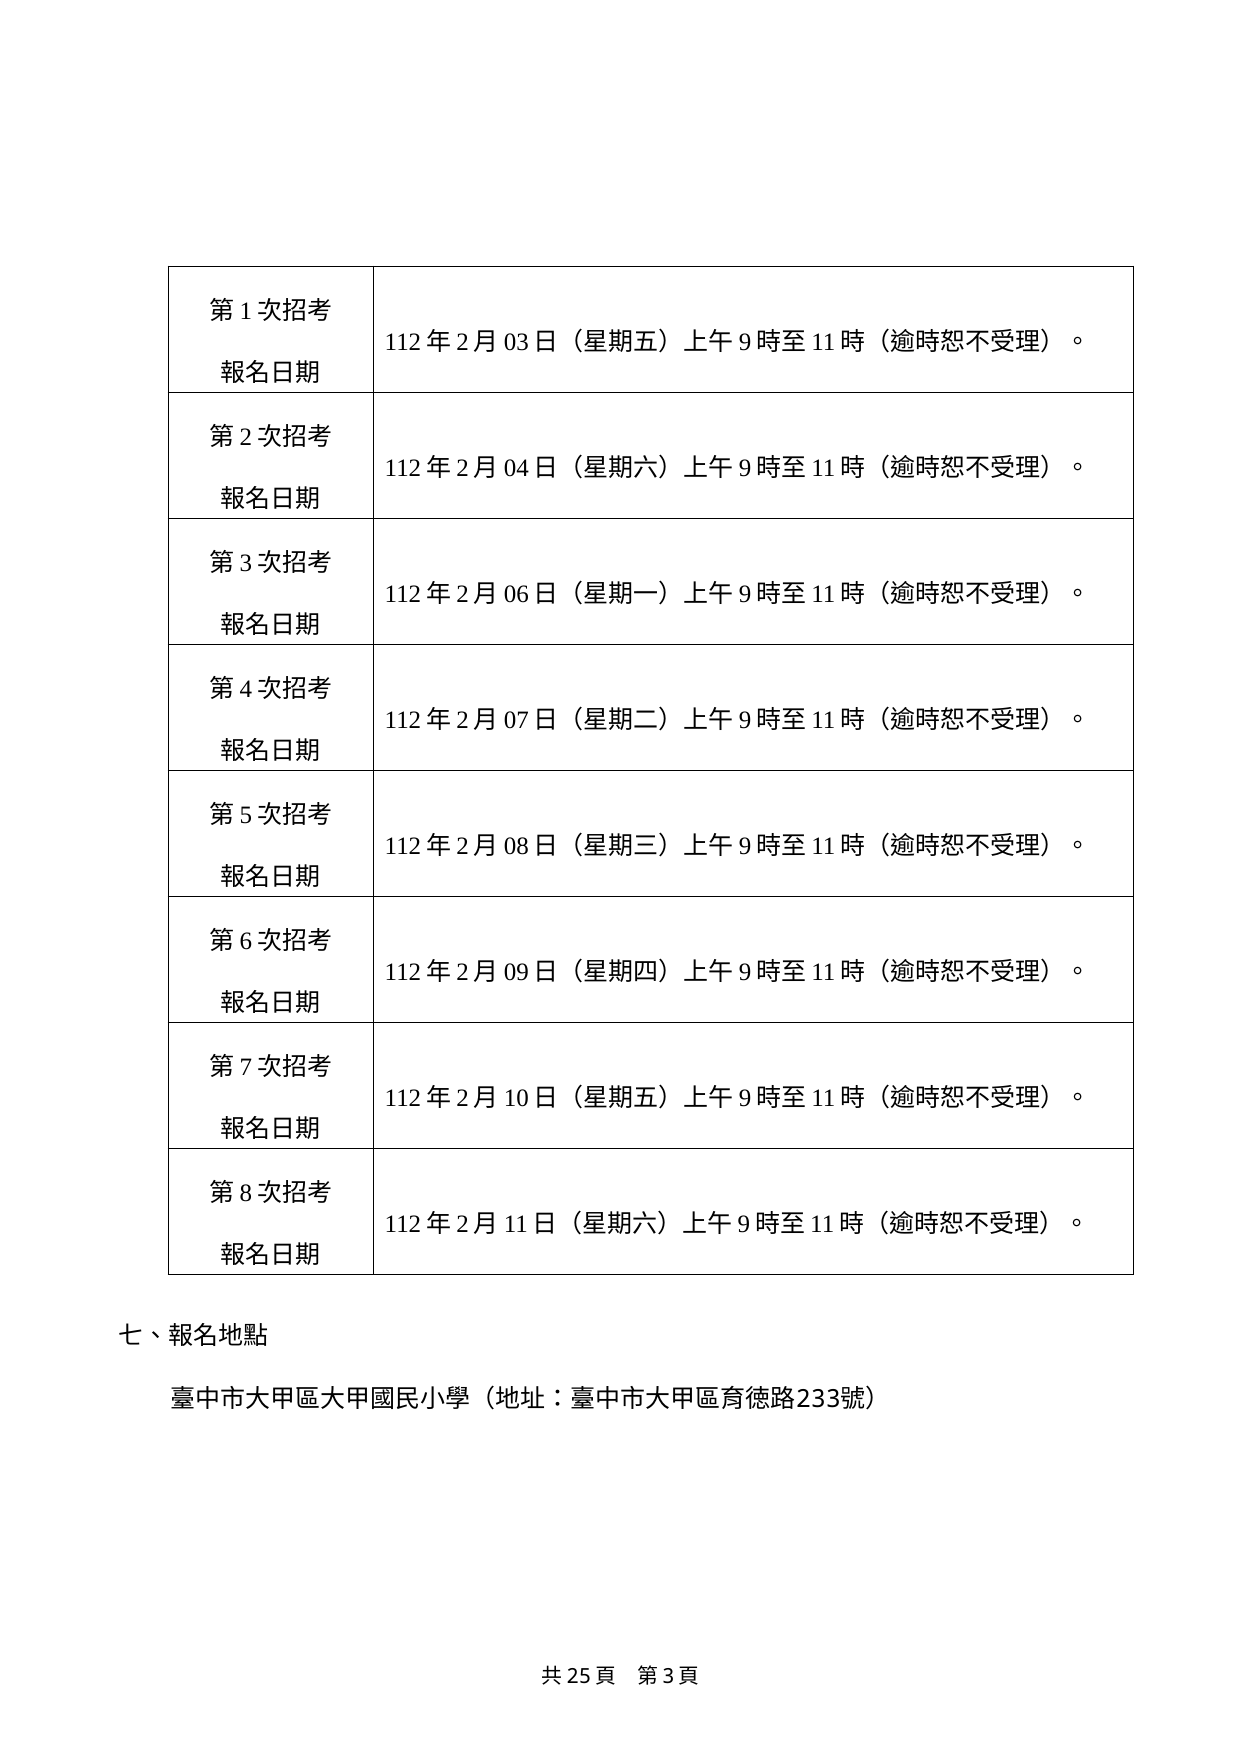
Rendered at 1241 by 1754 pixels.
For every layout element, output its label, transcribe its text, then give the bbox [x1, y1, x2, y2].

table_header 112年2月03日（星期五）上午9時至11時（逾時恕不受理）。 [374, 267, 1133, 392]
table_cell 第7次招考 報名日期 [169, 1023, 373, 1148]
table_cell 112年2月11日（星期六）上午9時至11時（逾時恕不受理）。 [374, 1149, 1133, 1274]
table_cell 112年2月04日（星期六）上午9時至11時（逾時恕不受理）。 [374, 393, 1133, 518]
table_cell 112年2月09日（星期四）上午9時至11時（逾時恕不受理）。 [374, 897, 1133, 1022]
table_cell 第2次招考 報名日期 [169, 393, 373, 518]
table_cell 第5次招考 報名日期 [169, 771, 373, 896]
table_cell 112年2月10日（星期五）上午9時至11時（逾時恕不受理）。 [374, 1023, 1133, 1148]
text 七、報名地點 臺中市大甲區大甲國民小學（地址：臺中市大甲區育徳路233號） [118, 1292, 1122, 1417]
table_cell 第6次招考 報名日期 [169, 897, 373, 1022]
table_cell 第8次招考 報名日期 [169, 1149, 373, 1274]
table_header 第1次招考 報名日期 [169, 267, 373, 392]
table_cell 第3次招考 報名日期 [169, 519, 373, 644]
table_cell 第4次招考 報名日期 [169, 645, 373, 770]
table_cell 112年2月07日（星期二）上午9時至11時（逾時恕不受理）。 [374, 645, 1133, 770]
table_cell 112年2月06日（星期一）上午9時至11時（逾時恕不受理）。 [374, 519, 1133, 644]
table_cell 112年2月08日（星期三）上午9時至11時（逾時恕不受理）。 [374, 771, 1133, 896]
